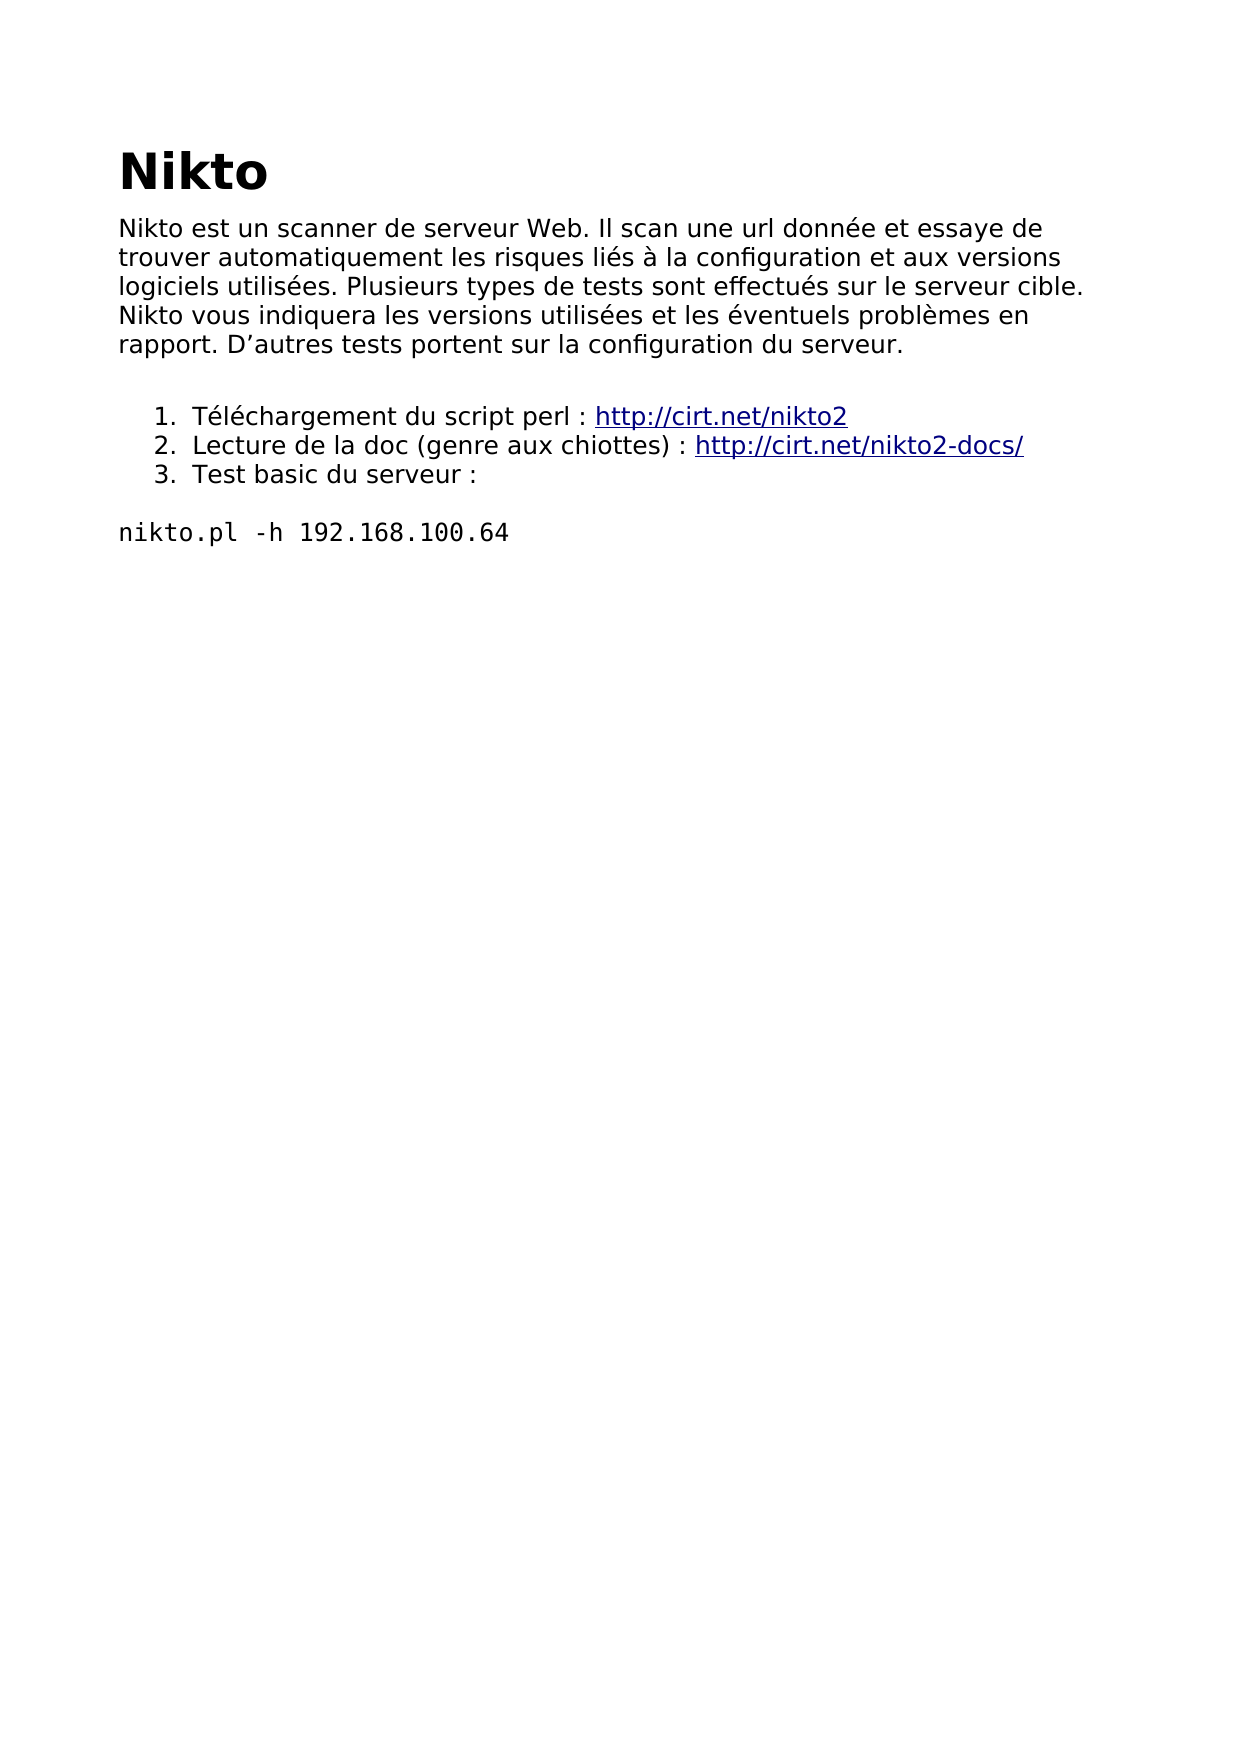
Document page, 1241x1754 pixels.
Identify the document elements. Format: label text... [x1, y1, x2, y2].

list Lecture de la doc (genre aux chiottes) : http://cirt.net/nikto2-docs/ [177, 431, 1122, 460]
list Téléchargement du script perl : http://cirt.net/nikto2 [177, 402, 1122, 431]
subtitle Nikto [118, 143, 1122, 201]
list Test basic du serveur : [177, 460, 1122, 489]
text Nikto est un scanner de serveur Web. Il scan une url donnée et essaye de trouver automatiquement les risques liés à la configuration et aux versions logiciels utilisées. Plusieurs types de tests sont effectués sur le serveur cible. Nikto vous indiquera les versions utilisées et les éventuels problèmes en rapport. D’autres tests portent sur la configuration du serveur. [118, 214, 1122, 360]
text nikto.pl -h 192.168.100.64 [118, 519, 1122, 548]
